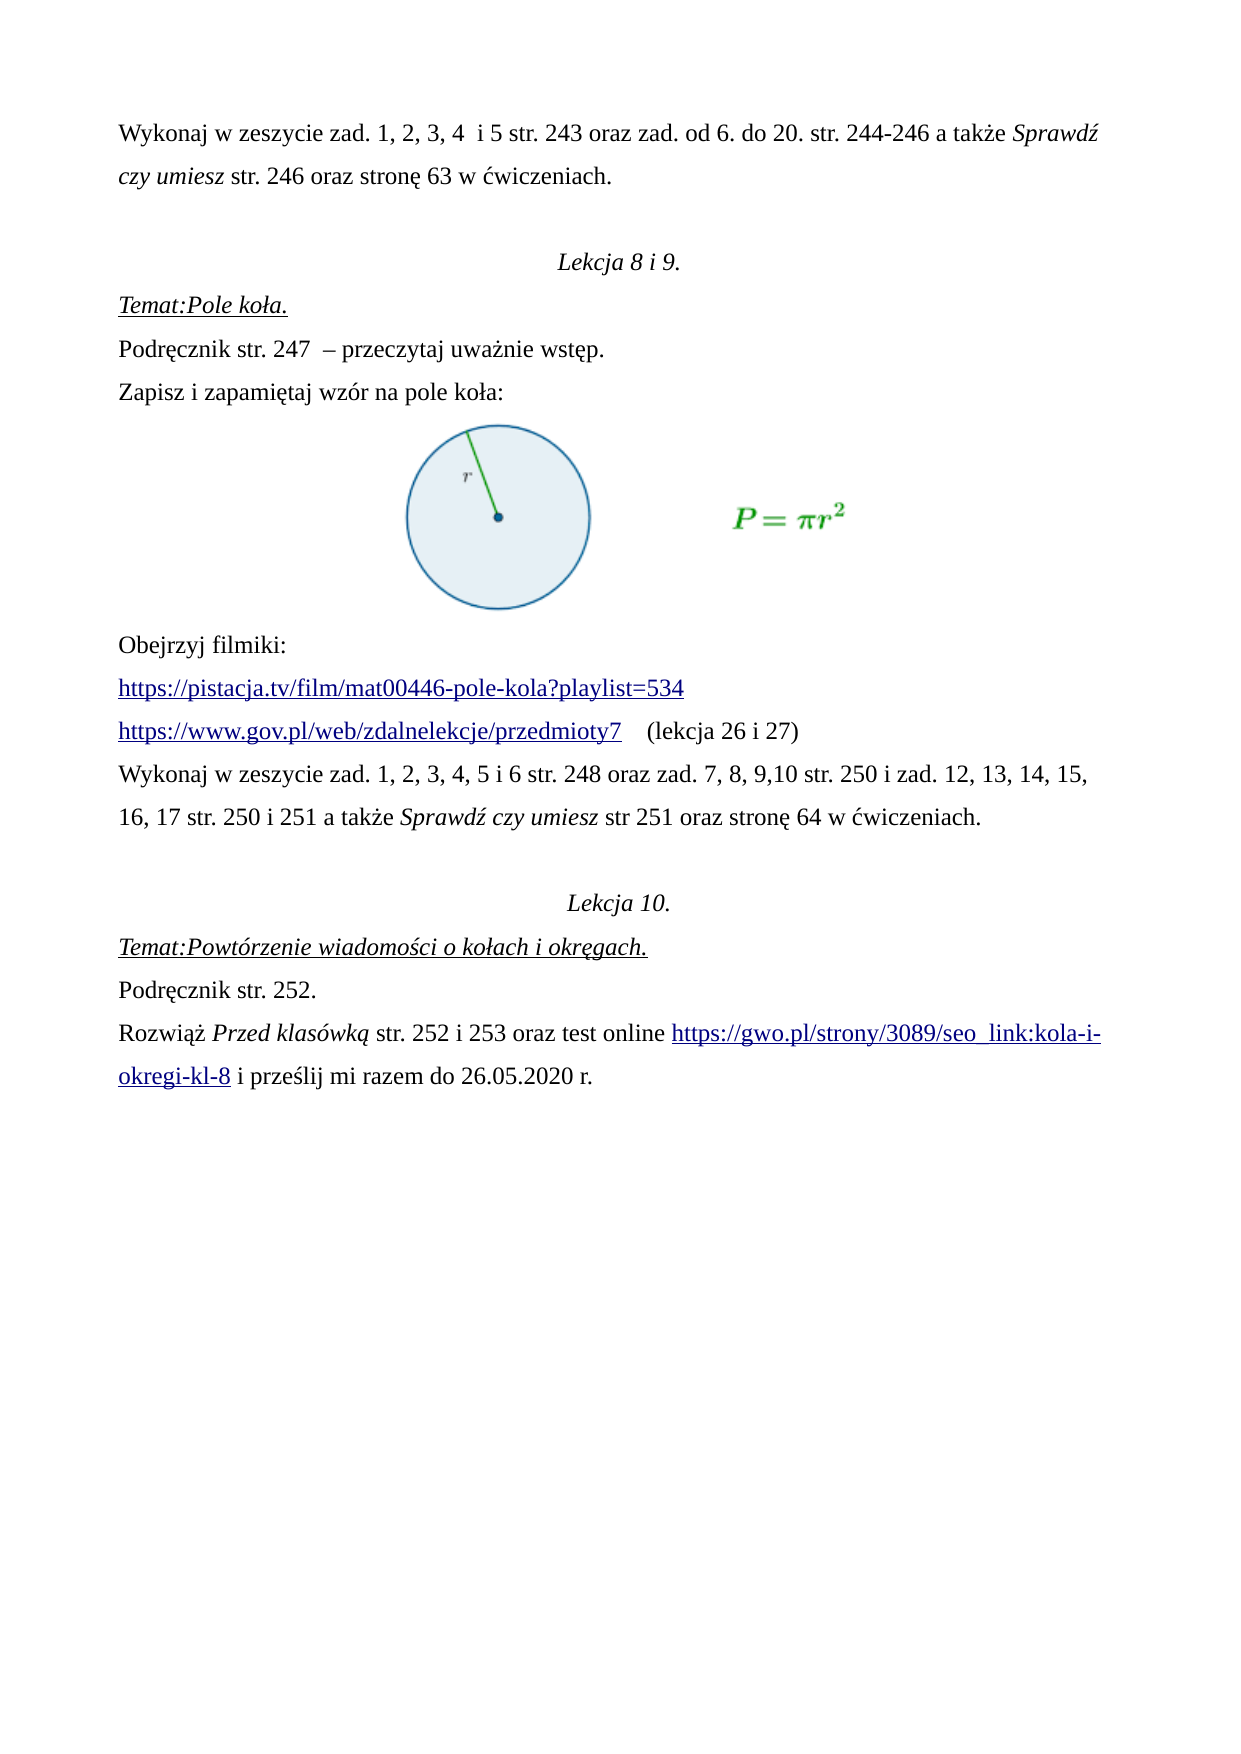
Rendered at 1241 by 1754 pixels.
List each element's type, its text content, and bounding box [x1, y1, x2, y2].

text Temat:Powtórzenie wiadomości o kołach i okręgach. [118, 932, 1122, 960]
text https://pistacja.tv/film/mat00446-pole-kola?playlist=534 [118, 673, 1122, 702]
text Rozwiąż Przed klasówką str. 252 i 253 oraz test online https://gwo.pl/strony/3089/seo_link:kola-i-okregi-kl-8 i prześlij mi razem do 26.05.2020 r. [118, 1018, 1122, 1090]
text Wykonaj w zeszycie zad. 1, 2, 3, 4, 5 i 6 str. 248 oraz zad. 7, 8, 9,10 str. 250 i zad. 12, 13, 14, 15, 16, 17 str. 250 i 251 a także Sprawdź czy umiesz str 251 oraz stronę 64 w ćwiczeniach. [118, 759, 1122, 831]
picture [305, 420, 935, 616]
text Zapisz i zapamiętaj wzór na pole koła: [118, 377, 1122, 406]
text Podręcznik str. 247 – przeczytaj uważnie wstęp. [118, 334, 1122, 362]
text Obejrzyj filmiki: [118, 420, 1122, 658]
text Podręcznik str. 252. [118, 975, 1122, 1003]
text https://www.gov.pl/web/zdalnelekcje/przedmioty7 (lekcja 26 i 27) [118, 716, 1122, 745]
text Temat:Pole koła. [118, 291, 1122, 319]
text Lekcja 8 i 9. [118, 247, 1122, 276]
text Wykonaj w zeszycie zad. 1, 2, 3, 4 i 5 str. 243 oraz zad. od 6. do 20. str. 244-246 a także Sprawdź czy umiesz str. 246 oraz stronę 63 w ćwiczeniach. [118, 118, 1122, 190]
text Lekcja 10. [118, 888, 1122, 917]
